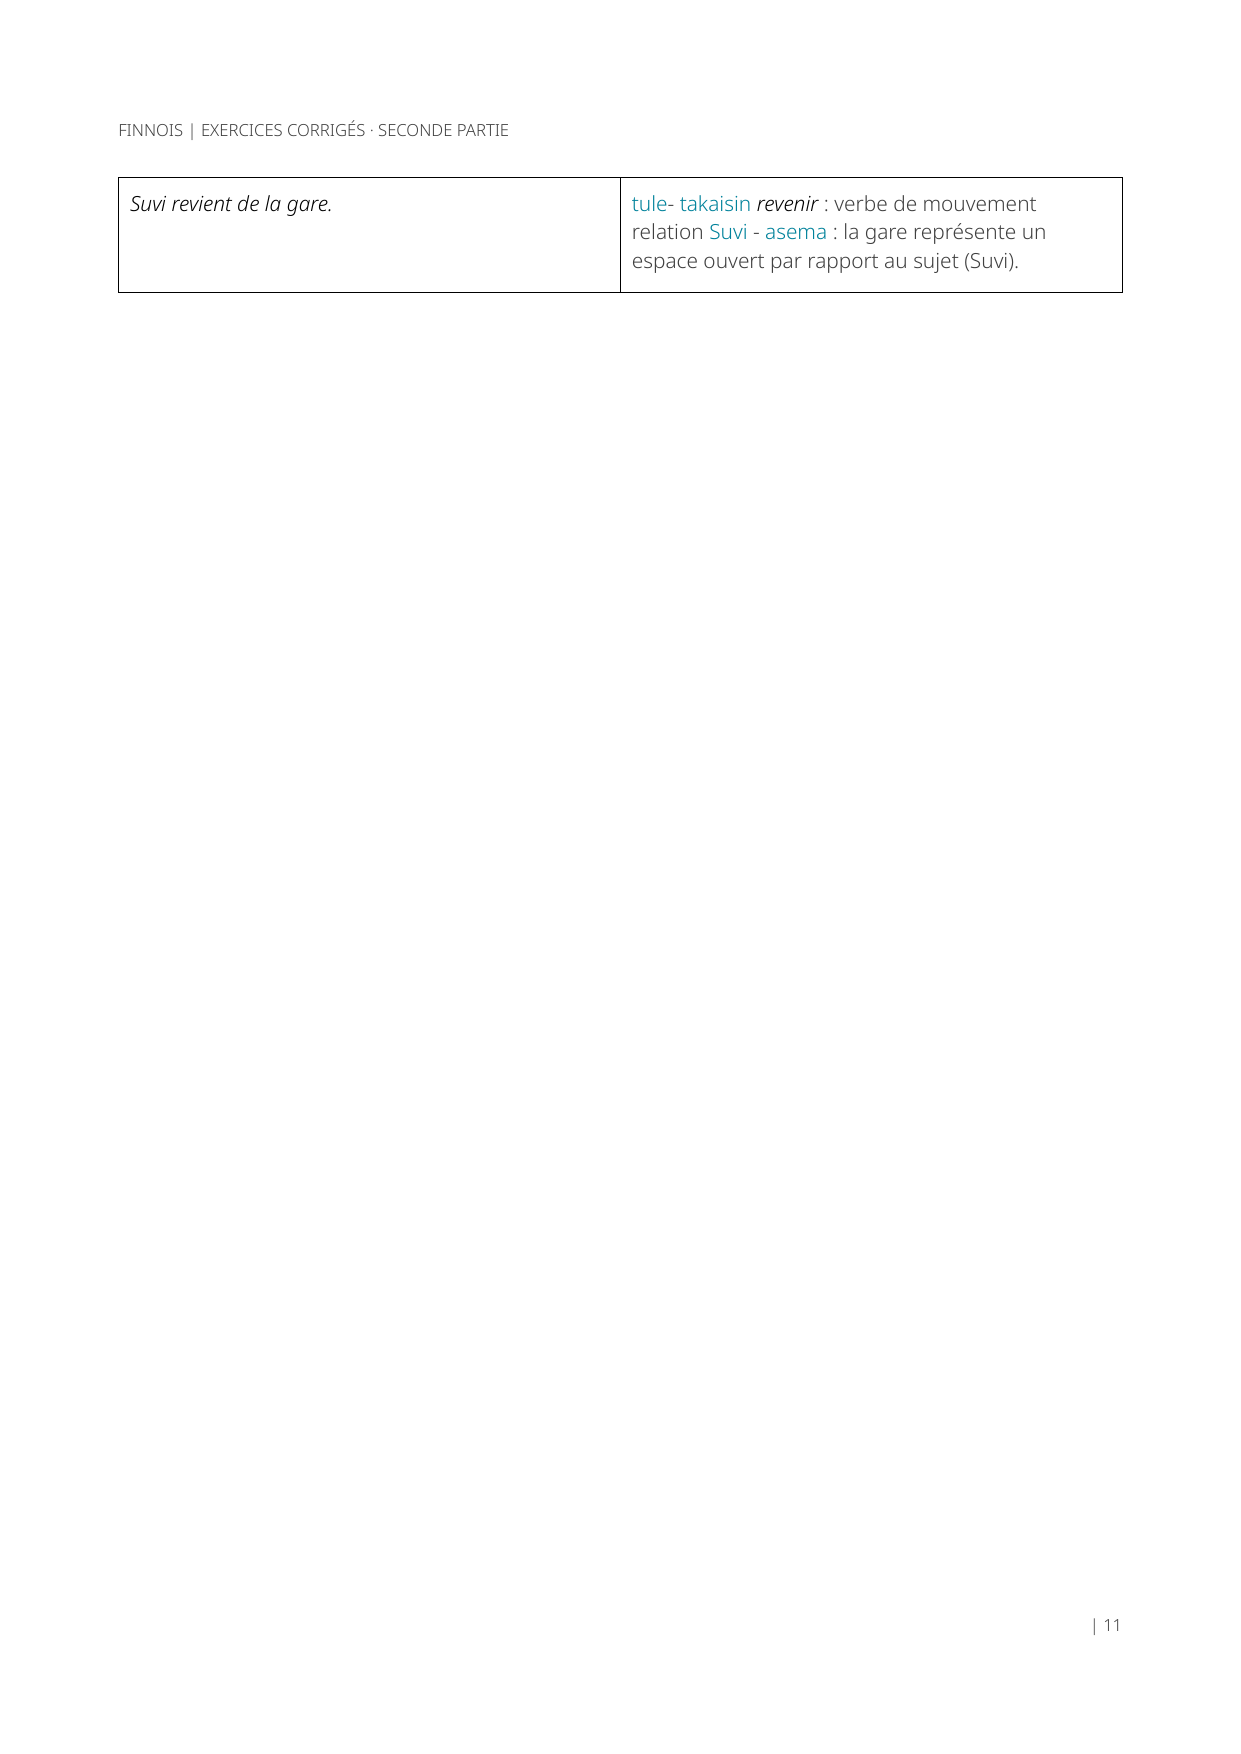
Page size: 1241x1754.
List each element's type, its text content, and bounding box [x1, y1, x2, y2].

table_cell tule- takaisin revenir : verbe de mouvement relation Suvi - asema : la gare représente un espace ouvert par rapport au sujet (Suvi). [621, 178, 1122, 292]
table_cell Suvi revient de la gare. [119, 178, 620, 292]
